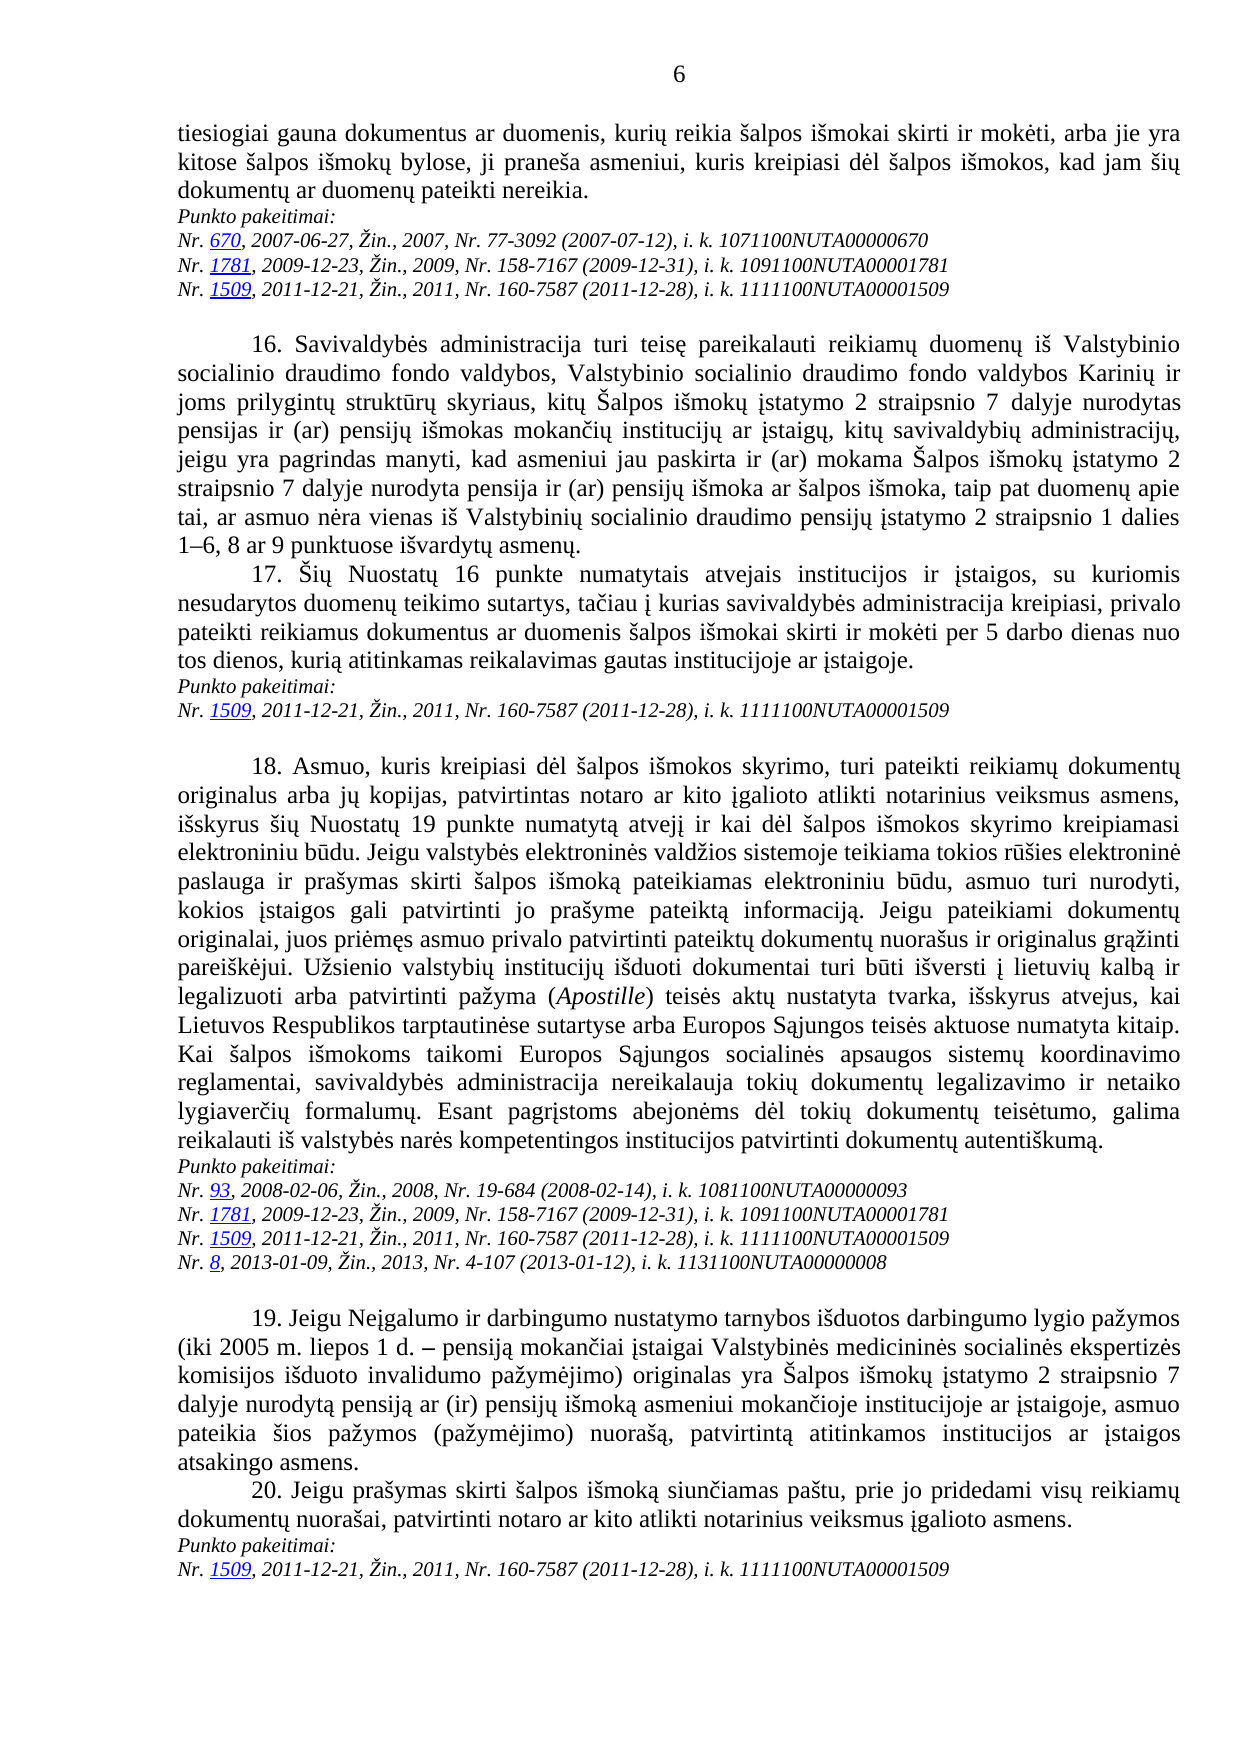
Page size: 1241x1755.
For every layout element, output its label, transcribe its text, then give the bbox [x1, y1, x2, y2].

text Nr. 1781, 2009-12-23, Žin., 2009, Nr. 158-7167 (2009-12-31), i. k. 1091100NUTA00001781 [177, 252, 1181, 277]
text 19. Jeigu Neįgalumo ir darbingumo nustatymo tarnybos išduotos darbingumo lygio pažymos (iki 2005 m. liepos 1 d. – pensiją mokančiai įstaigai Valstybinės medicininės socialinės ekspertizės komisijos išduoto invalidumo pažymėjimo) originalas yra Šalpos išmokų įstatymo 2 straipsnio 7 dalyje nurodytą pensiją ar (ir) pensijų išmoką asmeniui mokančioje institucijoje ar įstaigoje, asmuo pateikia šios pažymos (pažymėjimo) nuorašą, patvirtintą atitinkamos institucijos ar įstaigos atsakingo asmens. [177, 1303, 1181, 1475]
text tiesiogiai gauna dokumentus ar duomenis, kurių reikia šalpos išmokai skirti ir mokėti, arba jie yra kitose šalpos išmokų bylose, ji praneša asmeniui, kuris kreipiasi dėl šalpos išmokos, kad jam šių dokumentų ar duomenų pateikti nereikia. [177, 118, 1181, 204]
text Nr. 1509, 2011-12-21, Žin., 2011, Nr. 160-7587 (2011-12-28), i. k. 1111100NUTA00001509 [177, 1557, 1181, 1581]
text Nr. 1781, 2009-12-23, Žin., 2009, Nr. 158-7167 (2009-12-31), i. k. 1091100NUTA00001781 [177, 1202, 1181, 1226]
text Punkto pakeitimai: [177, 1154, 1181, 1178]
text 20. Jeigu prašymas skirti šalpos išmoką siunčiamas paštu, prie jo pridedami visų reikiamų dokumentų nuorašai, patvirtinti notaro ar kito atlikti notarinius veiksmus įgalioto asmens. [177, 1475, 1181, 1533]
text Nr. 1509, 2011-12-21, Žin., 2011, Nr. 160-7587 (2011-12-28), i. k. 1111100NUTA00001509 [177, 698, 1181, 722]
text 18. Asmuo, kuris kreipiasi dėl šalpos išmokos skyrimo, turi pateikti reikiamų dokumentų originalus arba jų kopijas, patvirtintas notaro ar kito įgalioto atlikti notarinius veiksmus asmens, išskyrus šių Nuostatų 19 punkte numatytą atvejį ir kai dėl šalpos išmokos skyrimo kreipiamasi elektroniniu būdu. Jeigu valstybės elektroninės valdžios sistemoje teikiama tokios rūšies elektroninė paslauga ir prašymas skirti šalpos išmoką pateikiamas elektroniniu būdu, asmuo turi nurodyti, kokios įstaigos gali patvirtinti jo prašyme pateiktą informaciją. Jeigu pateikiami dokumentų originalai, juos priėmęs asmuo privalo patvirtinti pateiktų dokumentų nuorašus ir originalus grąžinti pareiškėjui. Užsienio valstybių institucijų išduoti dokumentai turi būti išversti į lietuvių kalbą ir legalizuoti arba patvirtinti pažyma (Apostille) teisės aktų nustatyta tvarka, išskyrus atvejus, kai Lietuvos Respublikos tarptautinėse sutartyse arba Europos Sąjungos teisės aktuose numatyta kitaip. Kai šalpos išmokoms taikomi Europos Sąjungos socialinės apsaugos sistemų koordinavimo reglamentai, savivaldybės administracija nereikalauja tokių dokumentų legalizavimo ir netaiko lygiaverčių formalumų. Esant pagrįstoms abejonėms dėl tokių dokumentų teisėtumo, galima reikalauti iš valstybės narės kompetentingos institucijos patvirtinti dokumentų autentiškumą. [177, 751, 1181, 1154]
text Nr. 93, 2008-02-06, Žin., 2008, Nr. 19-684 (2008-02-14), i. k. 1081100NUTA00000093 [177, 1178, 1181, 1202]
text 16. Savivaldybės administracija turi teisę pareikalauti reikiamų duomenų iš Valstybinio socialinio draudimo fondo valdybos, Valstybinio socialinio draudimo fondo valdybos Karinių ir joms prilygintų struktūrų skyriaus, kitų Šalpos išmokų įstatymo 2 straipsnio 7 dalyje nurodytas pensijas ir (ar) pensijų išmokas mokančių institucijų ar įstaigų, kitų savivaldybių administracijų, jeigu yra pagrindas manyti, kad asmeniui jau paskirta ir (ar) mokama Šalpos išmokų įstatymo 2 straipsnio 7 dalyje nurodyta pensija ir (ar) pensijų išmoka ar šalpos išmoka, taip pat duomenų apie tai, ar asmuo nėra vienas iš Valstybinių socialinio draudimo pensijų įstatymo 2 straipsnio 1 dalies 1–6, 8 ar 9 punktuose išvardytų asmenų. [177, 329, 1181, 559]
text Punkto pakeitimai: [177, 204, 1181, 228]
text Nr. 670, 2007-06-27, Žin., 2007, Nr. 77-3092 (2007-07-12), i. k. 1071100NUTA00000670 [177, 228, 1181, 252]
text 17. Šių Nuostatų 16 punkte numatytais atvejais institucijos ir įstaigos, su kuriomis nesudarytos duomenų teikimo sutartys, tačiau į kurias savivaldybės administracija kreipiasi, privalo pateikti reikiamus dokumentus ar duomenis šalpos išmokai skirti ir mokėti per 5 darbo dienas nuo tos dienos, kurią atitinkamas reikalavimas gautas institucijoje ar įstaigoje. [177, 559, 1181, 674]
text Punkto pakeitimai: [177, 674, 1181, 698]
text Nr. 8, 2013-01-09, Žin., 2013, Nr. 4-107 (2013-01-12), i. k. 1131100NUTA00000008 [177, 1250, 1181, 1274]
text Punkto pakeitimai: [177, 1533, 1181, 1557]
text Nr. 1509, 2011-12-21, Žin., 2011, Nr. 160-7587 (2011-12-28), i. k. 1111100NUTA00001509 [177, 277, 1181, 301]
text Nr. 1509, 2011-12-21, Žin., 2011, Nr. 160-7587 (2011-12-28), i. k. 1111100NUTA00001509 [177, 1226, 1181, 1250]
